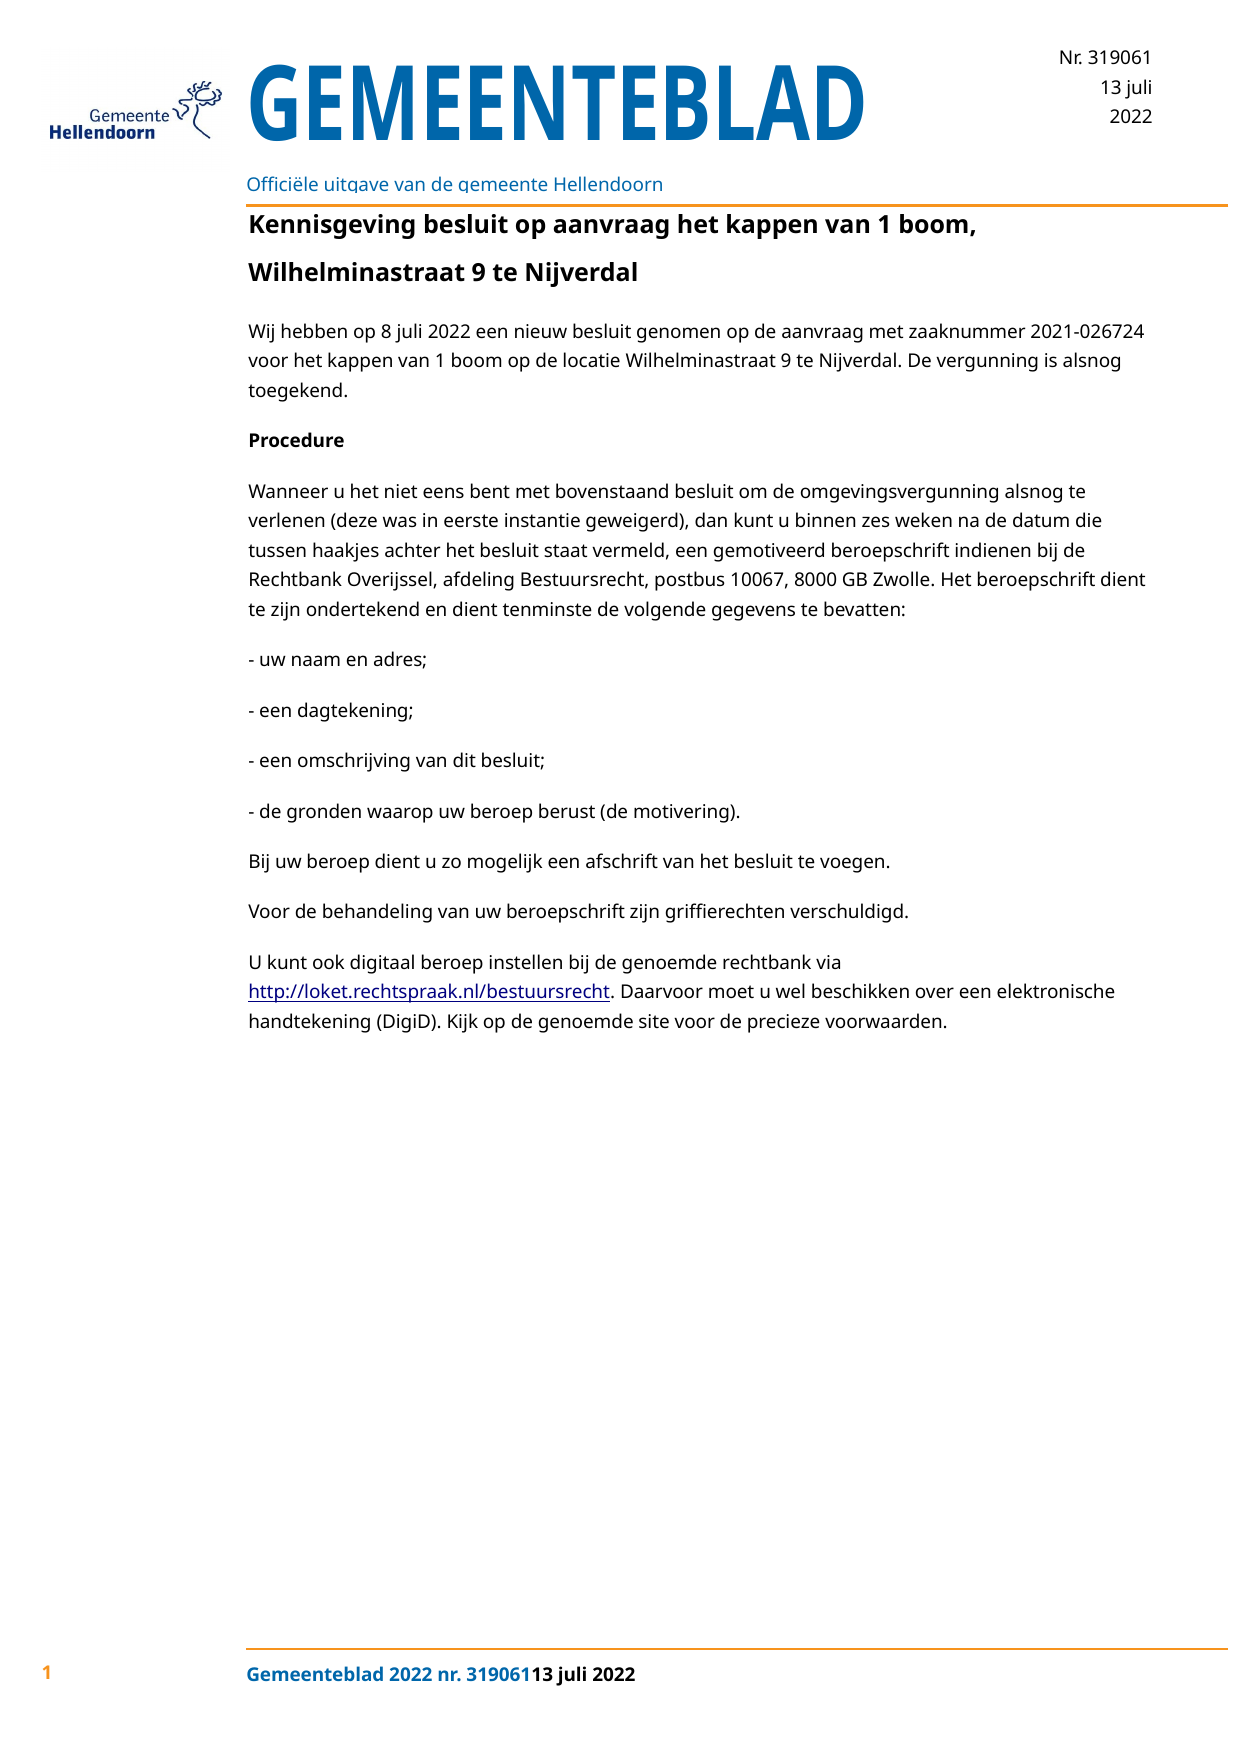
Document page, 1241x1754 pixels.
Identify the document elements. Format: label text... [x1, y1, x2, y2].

text Bij uw beroep dient u zo mogelijk een afschrift van het besluit te voegen. [248, 848, 1152, 874]
text Procedure [248, 427, 1152, 453]
text - een dagtekening; [248, 697, 1152, 723]
text Wij hebben op 8 juli 2022 een nieuw besluit genomen op de aanvraag met zaaknummer 2021-026724 voor het kappen van 1 boom op de locatie Wilhelminastraat 9 te Nijverdal. De vergunning is alsnog toegekend. [248, 318, 1152, 403]
text Wanneer u het niet eens bent met bovenstaand besluit om de omgevingsvergunning alsnog te verlenen (deze was in eerste instantie geweigerd), dan kunt u binnen zes weken na de datum die tussen haakjes achter het besluit staat vermeld, een gemotiveerd beroepschrift indienen bij de Rechtbank Overijssel, afdeling Bestuursrecht, postbus 10067, 8000 GB Zwolle. Het beroepschrift dient te zijn ondertekend en dient tenminste de volgende gegevens te bevatten: [248, 478, 1152, 622]
text - de gronden waarop uw beroep berust (de motivering). [248, 798, 1152, 824]
text U kunt ook digitaal beroep instellen bij de genoemde rechtbank via http://loket.rechtspraak.nl/bestuursrecht. Daarvoor moet u wel beschikken over een elektronische handtekening (DigiD). Kijk op de genoemde site voor de precieze voorwaarden. [248, 949, 1152, 1034]
text - uw naam en adres; [248, 647, 1152, 672]
text Voor de behandeling van uw beroepschrift zijn griffierechten verschuldigd. [248, 899, 1152, 924]
picture [41, 47, 231, 172]
text Kennisgeving besluit op aanvraag het kappen van 1 boom, Wilhelminastraat 9 te Nijverdal [248, 207, 1152, 288]
text - een omschrijving van dit besluit; [248, 747, 1152, 773]
